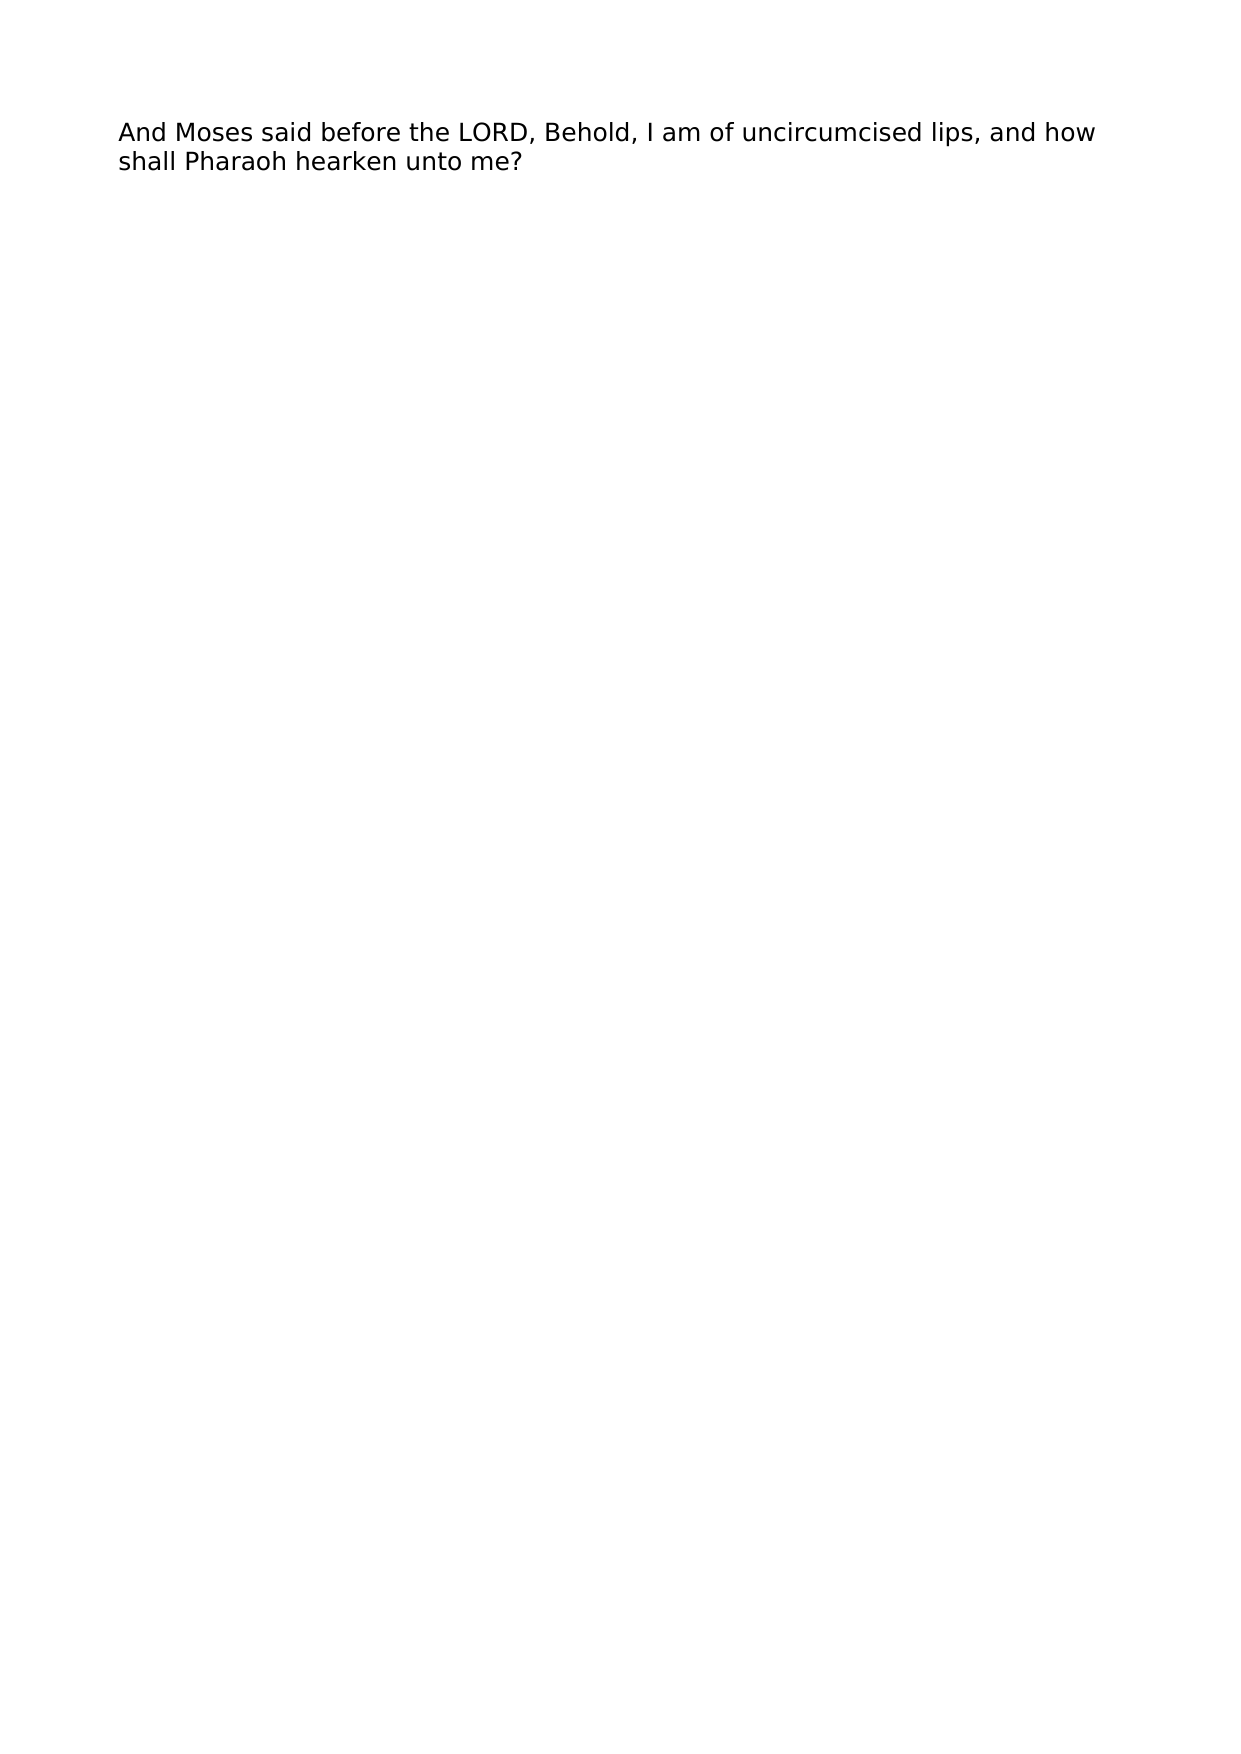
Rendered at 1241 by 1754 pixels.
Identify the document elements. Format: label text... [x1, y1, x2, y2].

text And Moses said before the LORD, Behold, I am of uncircumcised lips, and how shall Pharaoh hearken unto me? [118, 118, 1122, 176]
